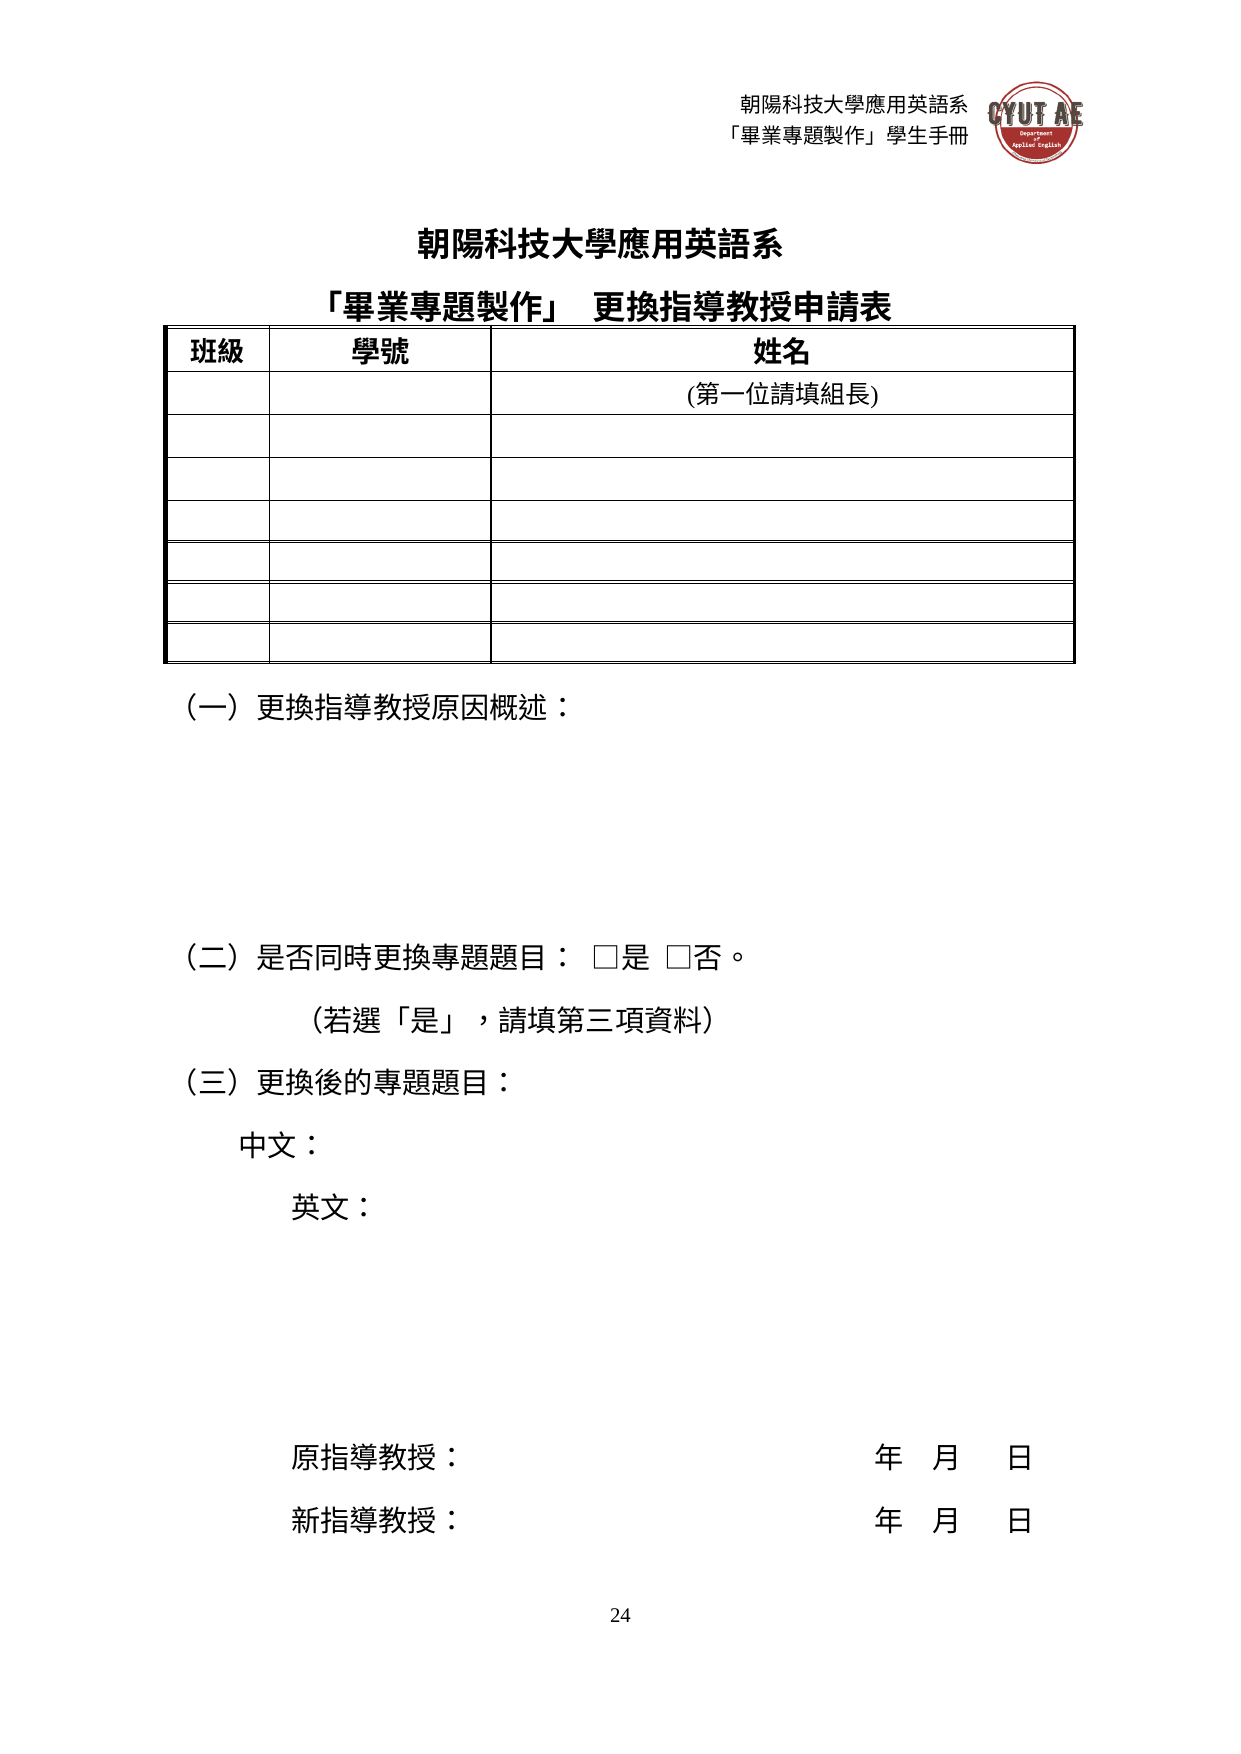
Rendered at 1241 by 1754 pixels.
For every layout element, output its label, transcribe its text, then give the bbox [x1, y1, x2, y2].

table_cell [270, 458, 490, 499]
text 中文： [187, 1102, 1053, 1164]
table_cell [168, 501, 269, 540]
text 英文： [291, 1164, 1049, 1227]
table_cell [168, 458, 269, 499]
text 原指導教授： 年 月 日 [291, 1414, 1049, 1477]
table_header 班級 [168, 329, 269, 371]
text 「畢業專題製作」 更換指導教授申請表 [149, 263, 1053, 325]
text （一）更換指導教授原因概述： [169, 664, 1053, 727]
table_cell (第一位請填組長) [492, 372, 1073, 414]
table_cell [492, 543, 1073, 580]
table_header 姓名 [492, 329, 1073, 371]
table_cell [270, 543, 490, 580]
table_cell [168, 584, 269, 621]
table_header 學號 [270, 329, 490, 371]
text （三）更換後的專題題目： [169, 1039, 1053, 1102]
table_cell [168, 372, 269, 414]
text （二）是否同時更換專題題目： □是 □否。 [169, 914, 1053, 977]
table_cell [492, 501, 1073, 540]
table_cell [492, 458, 1073, 499]
table_cell [270, 624, 490, 661]
table_cell [168, 543, 269, 580]
table_cell [270, 584, 490, 621]
text （若選「是」，請填第三項資料） [294, 977, 1053, 1039]
table_cell [168, 415, 269, 457]
text 朝陽科技大學應用英語系 [149, 200, 1053, 263]
table_cell [492, 584, 1073, 621]
table_cell [168, 624, 269, 661]
table_cell [270, 372, 490, 414]
table_cell [492, 624, 1073, 661]
text 新指導教授： 年 月 日 [291, 1477, 1049, 1539]
table_cell [492, 415, 1073, 457]
table_cell [270, 501, 490, 540]
table_cell [270, 415, 490, 457]
